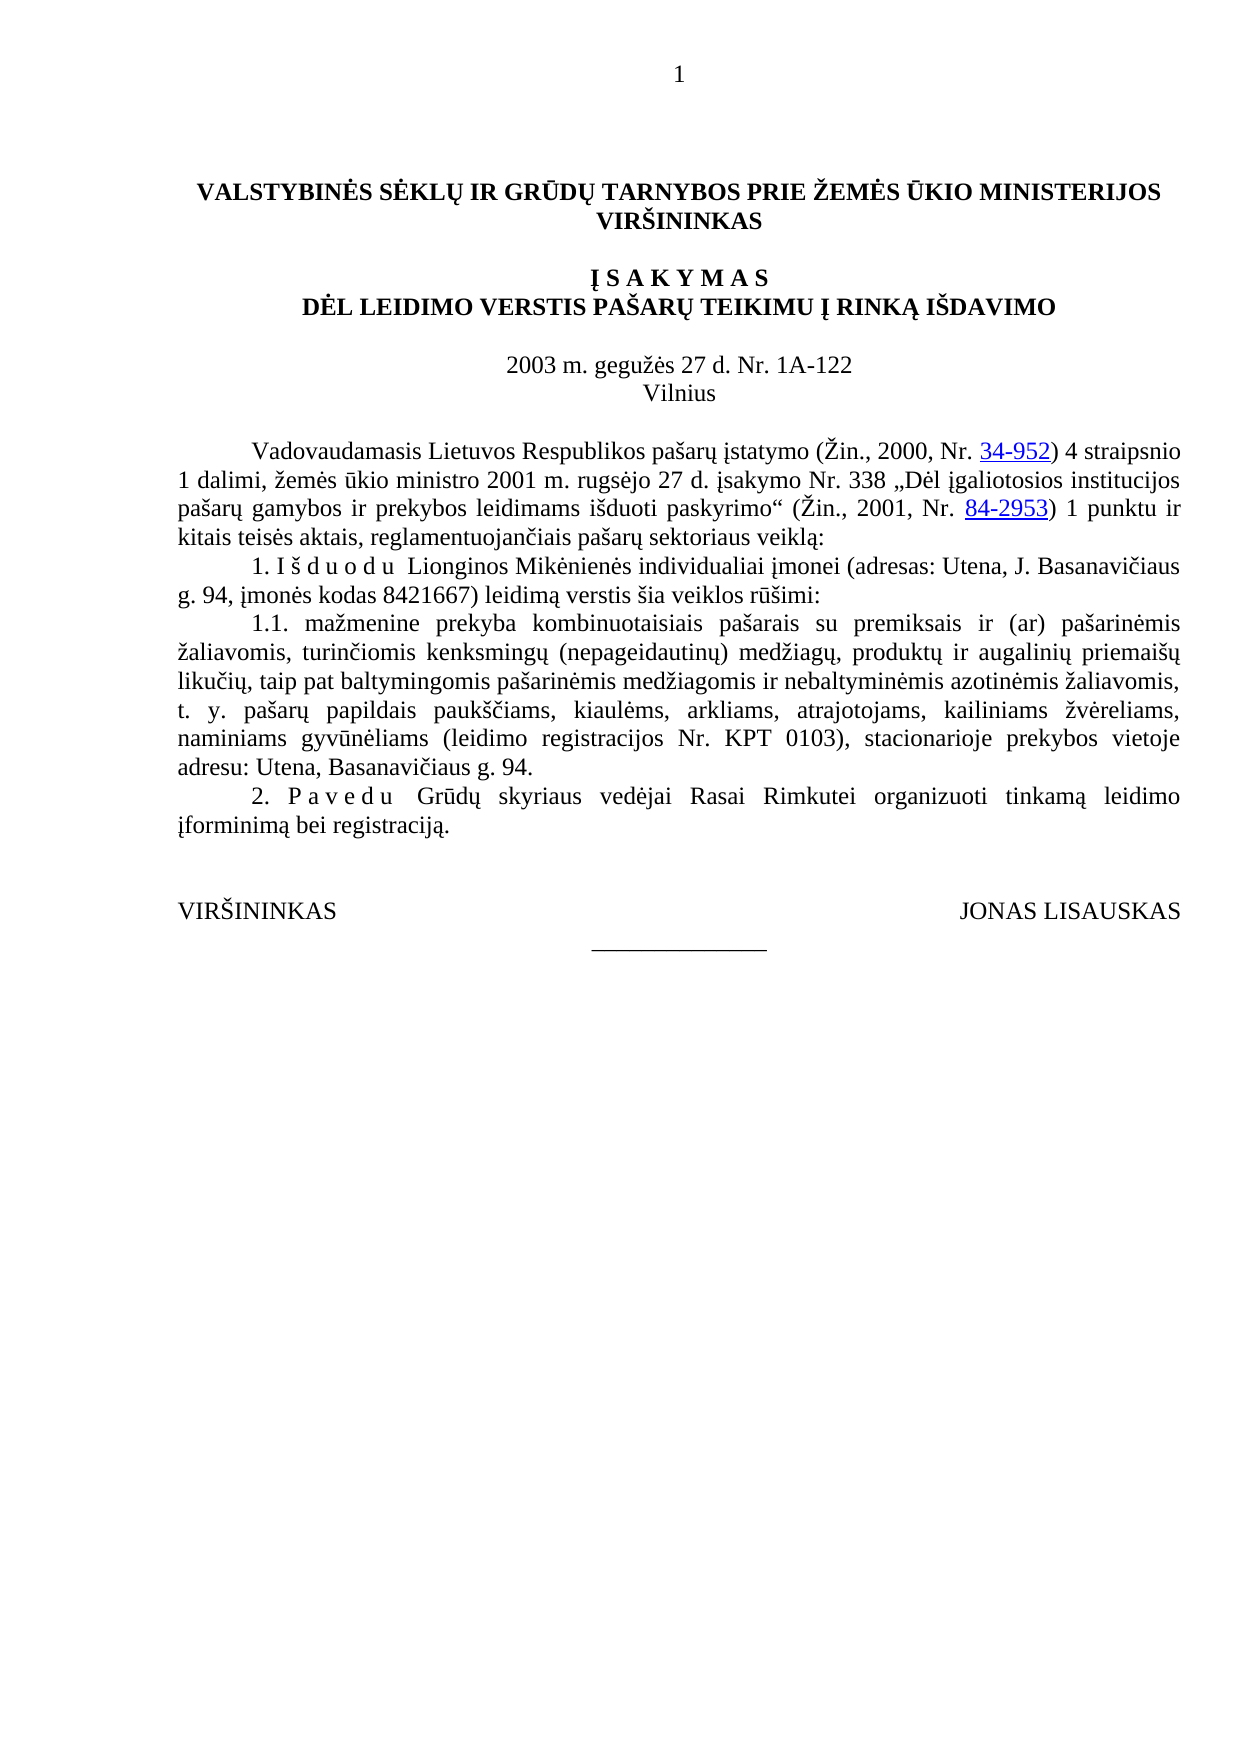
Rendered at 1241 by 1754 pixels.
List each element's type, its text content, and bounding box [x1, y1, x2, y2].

text Į S A K Y M A S [177, 263, 1181, 292]
text 2. Pavedu Grūdų skyriaus vedėjai Rasai Rimkutei organizuoti tinkamą leidimo įforminimą bei registraciją. [177, 781, 1181, 838]
text VALSTYBINĖS SĖKLŲ IR GRŪDŲ TARNYBOS PRIE ŽEMĖS ŪKIO MINISTERIJOS VIRŠININKAS [177, 177, 1181, 235]
text 2003 m. gegužės 27 d. Nr. 1A-122 [177, 350, 1181, 378]
text Vilnius [177, 378, 1181, 407]
text DĖL LEIDIMO VERSTIS PAŠARŲ TEIKIMU Į RINKĄ IŠDAVIMO [177, 292, 1181, 321]
text VIRŠININKAS JONAS LISAUSKAS [177, 896, 1181, 925]
text ______________ [177, 925, 1181, 953]
text Vadovaudamasis Lietuvos Respublikos pašarų įstatymo (Žin., 2000, Nr. 34-952) 4 straipsnio 1 dalimi, žemės ūkio ministro 2001 m. rugsėjo 27 d. įsakymo Nr. 338 „Dėl įgaliotosios institucijos pašarų gamybos ir prekybos leidimams išduoti paskyrimo“ (Žin., 2001, Nr. 84-2953) 1 punktu ir kitais teisės aktais, reglamentuojančiais pašarų sektoriaus veiklą: [177, 436, 1181, 551]
text 1. Išduodu Lionginos Mikėnienės individualiai įmonei (adresas: Utena, J. Basanavičiaus g. 94, įmonės kodas 8421667) leidimą verstis šia veiklos rūšimi: [177, 551, 1181, 608]
text 1.1. mažmenine prekyba kombinuotaisiais pašarais su premiksais ir (ar) pašarinėmis žaliavomis, turinčiomis kenksmingų (nepageidautinų) medžiagų, produktų ir augalinių priemaišų likučių, taip pat baltymingomis pašarinėmis medžiagomis ir nebaltyminėmis azotinėmis žaliavomis, t. y. pašarų papildais paukščiams, kiaulėms, arkliams, atrajotojams, kailiniams žvėreliams, naminiams gyvūnėliams (leidimo registracijos Nr. KPT 0103), stacionarioje prekybos vietoje adresu: Utena, Basanavičiaus g. 94. [177, 608, 1181, 781]
